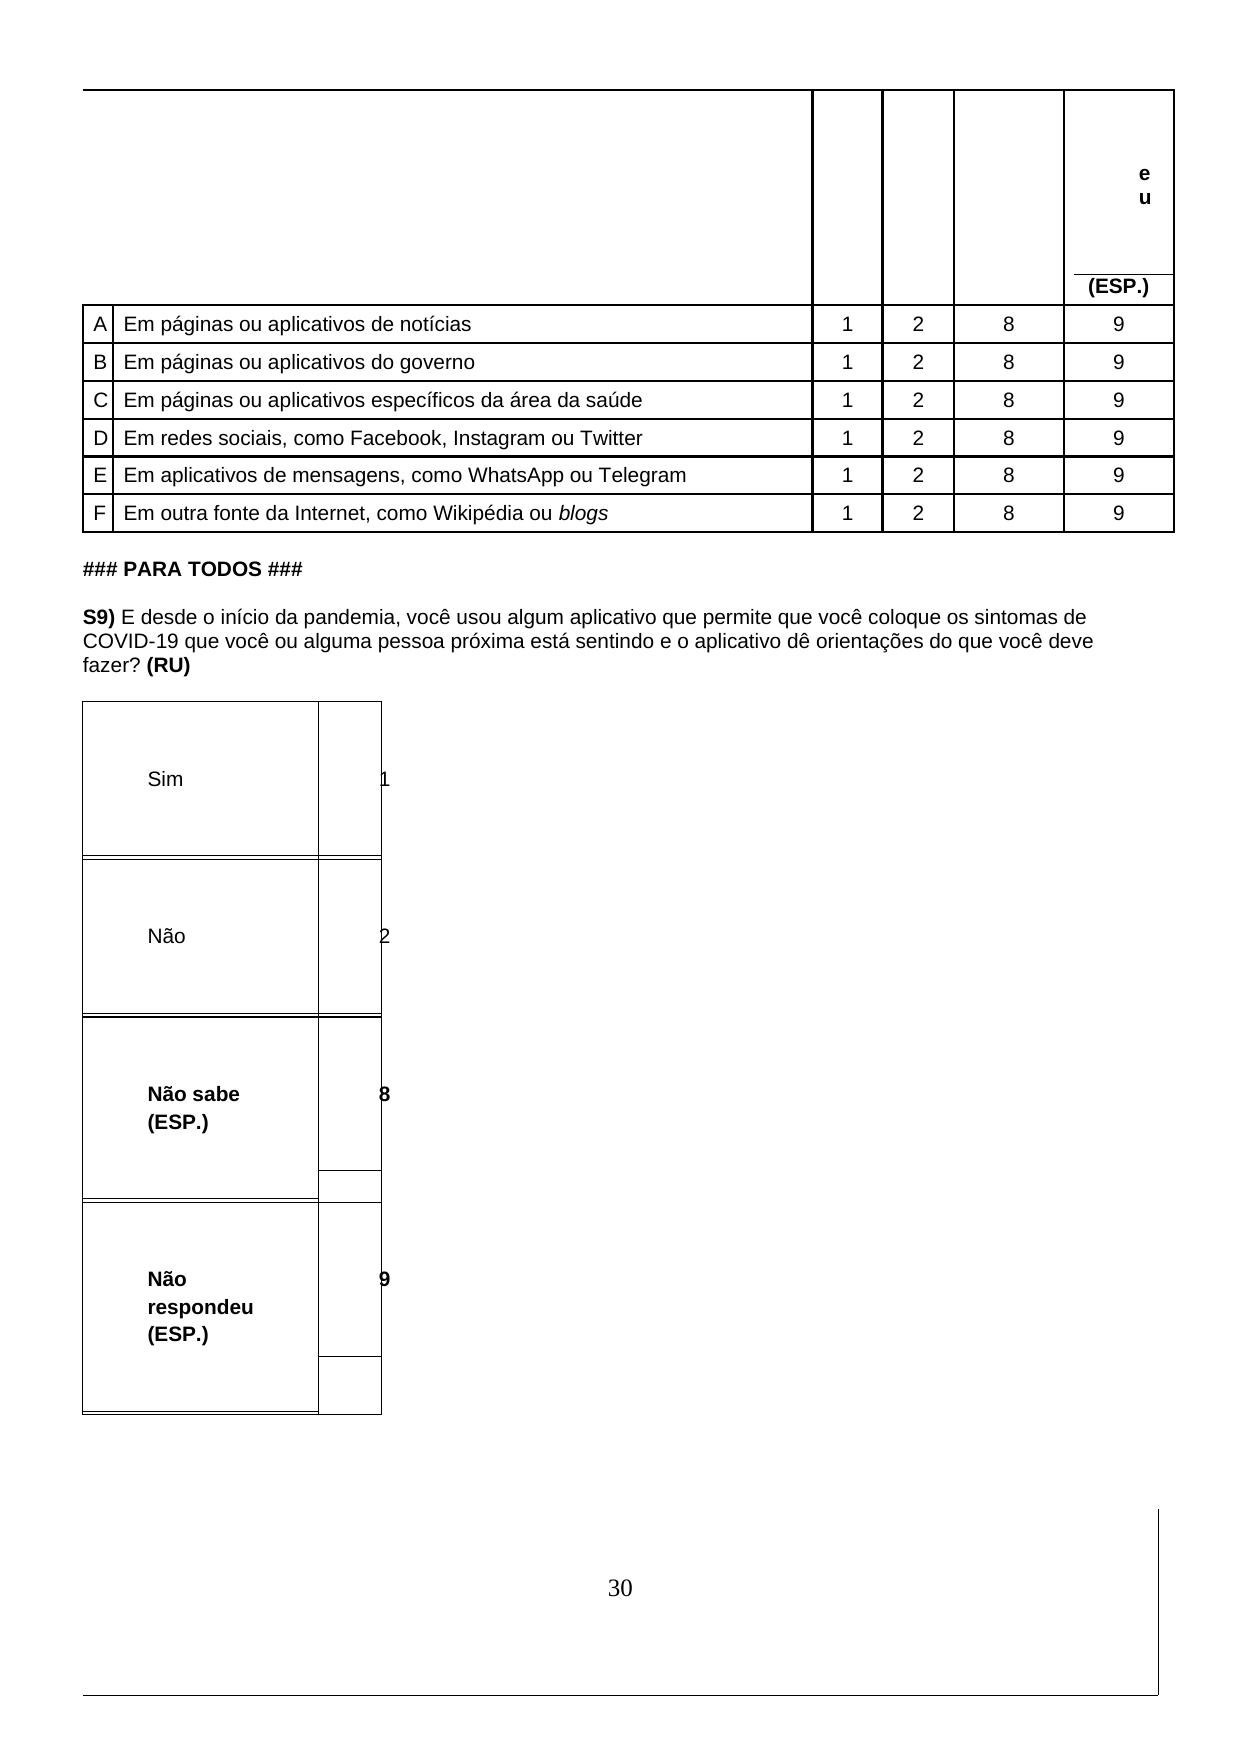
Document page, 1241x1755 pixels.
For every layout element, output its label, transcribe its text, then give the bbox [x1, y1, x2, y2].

table_cell 9 [1065, 382, 1173, 417]
table_header eu (ESP.) [1065, 91, 1173, 304]
table_header Sim [83, 702, 318, 855]
table_header [884, 91, 953, 304]
table_cell Não [83, 860, 318, 1013]
table_cell B [84, 344, 112, 379]
table_cell 2 [884, 458, 953, 493]
table_cell 1 [814, 306, 881, 342]
table_cell A [84, 306, 112, 342]
table_cell 8 [955, 344, 1063, 379]
table_cell 2 [319, 860, 381, 1013]
table_cell Em páginas ou aplicativos do governo [114, 344, 811, 379]
table_cell 9 [1065, 458, 1173, 493]
table_cell Em páginas ou aplicativos de notícias [114, 306, 811, 342]
table_cell 1 [814, 382, 881, 417]
table_cell Em redes sociais, como Facebook, Instagram ou Twitter [114, 420, 811, 455]
table_cell E [84, 458, 112, 493]
table_cell 2 [884, 495, 953, 531]
table_cell 1 [814, 458, 881, 493]
table_cell 2 [884, 344, 953, 379]
table_cell 8 [955, 306, 1063, 342]
table_cell 8 [955, 495, 1063, 531]
table_cell 2 [884, 306, 953, 342]
table_cell Não sabe (ESP.) [83, 1018, 318, 1198]
table_cell 8 [955, 458, 1063, 493]
table_cell C [84, 382, 112, 417]
table_cell Em aplicativos de mensagens, como WhatsApp ou Telegram [114, 458, 811, 493]
table_cell 9 [1065, 306, 1173, 342]
table_cell Em páginas ou aplicativos específicos da área da saúde [114, 382, 811, 417]
table_cell Em outra fonte da Internet, como Wikipédia ou blogs [114, 495, 811, 531]
table_cell D [84, 420, 112, 455]
table_cell 9 [319, 1357, 381, 1414]
table_cell 8 [319, 1171, 381, 1202]
table_cell F [84, 495, 112, 531]
table_cell 8 [955, 420, 1063, 455]
table_header [83, 91, 113, 304]
table_cell 1 [814, 420, 881, 455]
table_header [814, 91, 881, 304]
table_cell 9 [319, 1203, 381, 1356]
table_cell 9 [1065, 495, 1173, 531]
table_cell 8 [319, 1018, 381, 1170]
table_cell 9 [1065, 420, 1173, 455]
table_cell 2 [884, 382, 953, 417]
table_header [113, 91, 811, 304]
text S9) E desde o início da pandemia, você usou algum aplicativo que permite que você coloque os sintomas de COVID-19 que você ou alguma pessoa próxima está sentindo e o aplicativo dê orientações do que você deve fazer? (RU) [83, 605, 1158, 677]
table_header 1 [319, 702, 381, 855]
text ### PARA TODOS ### [83, 557, 1158, 581]
table_cell 2 [884, 420, 953, 455]
table_cell 1 [814, 495, 881, 531]
table_cell 8 [955, 382, 1063, 417]
table_cell Não respondeu (ESP.) [83, 1203, 318, 1411]
table_cell 9 [1065, 344, 1173, 379]
table_header [955, 91, 1063, 304]
table_cell 1 [814, 344, 881, 379]
